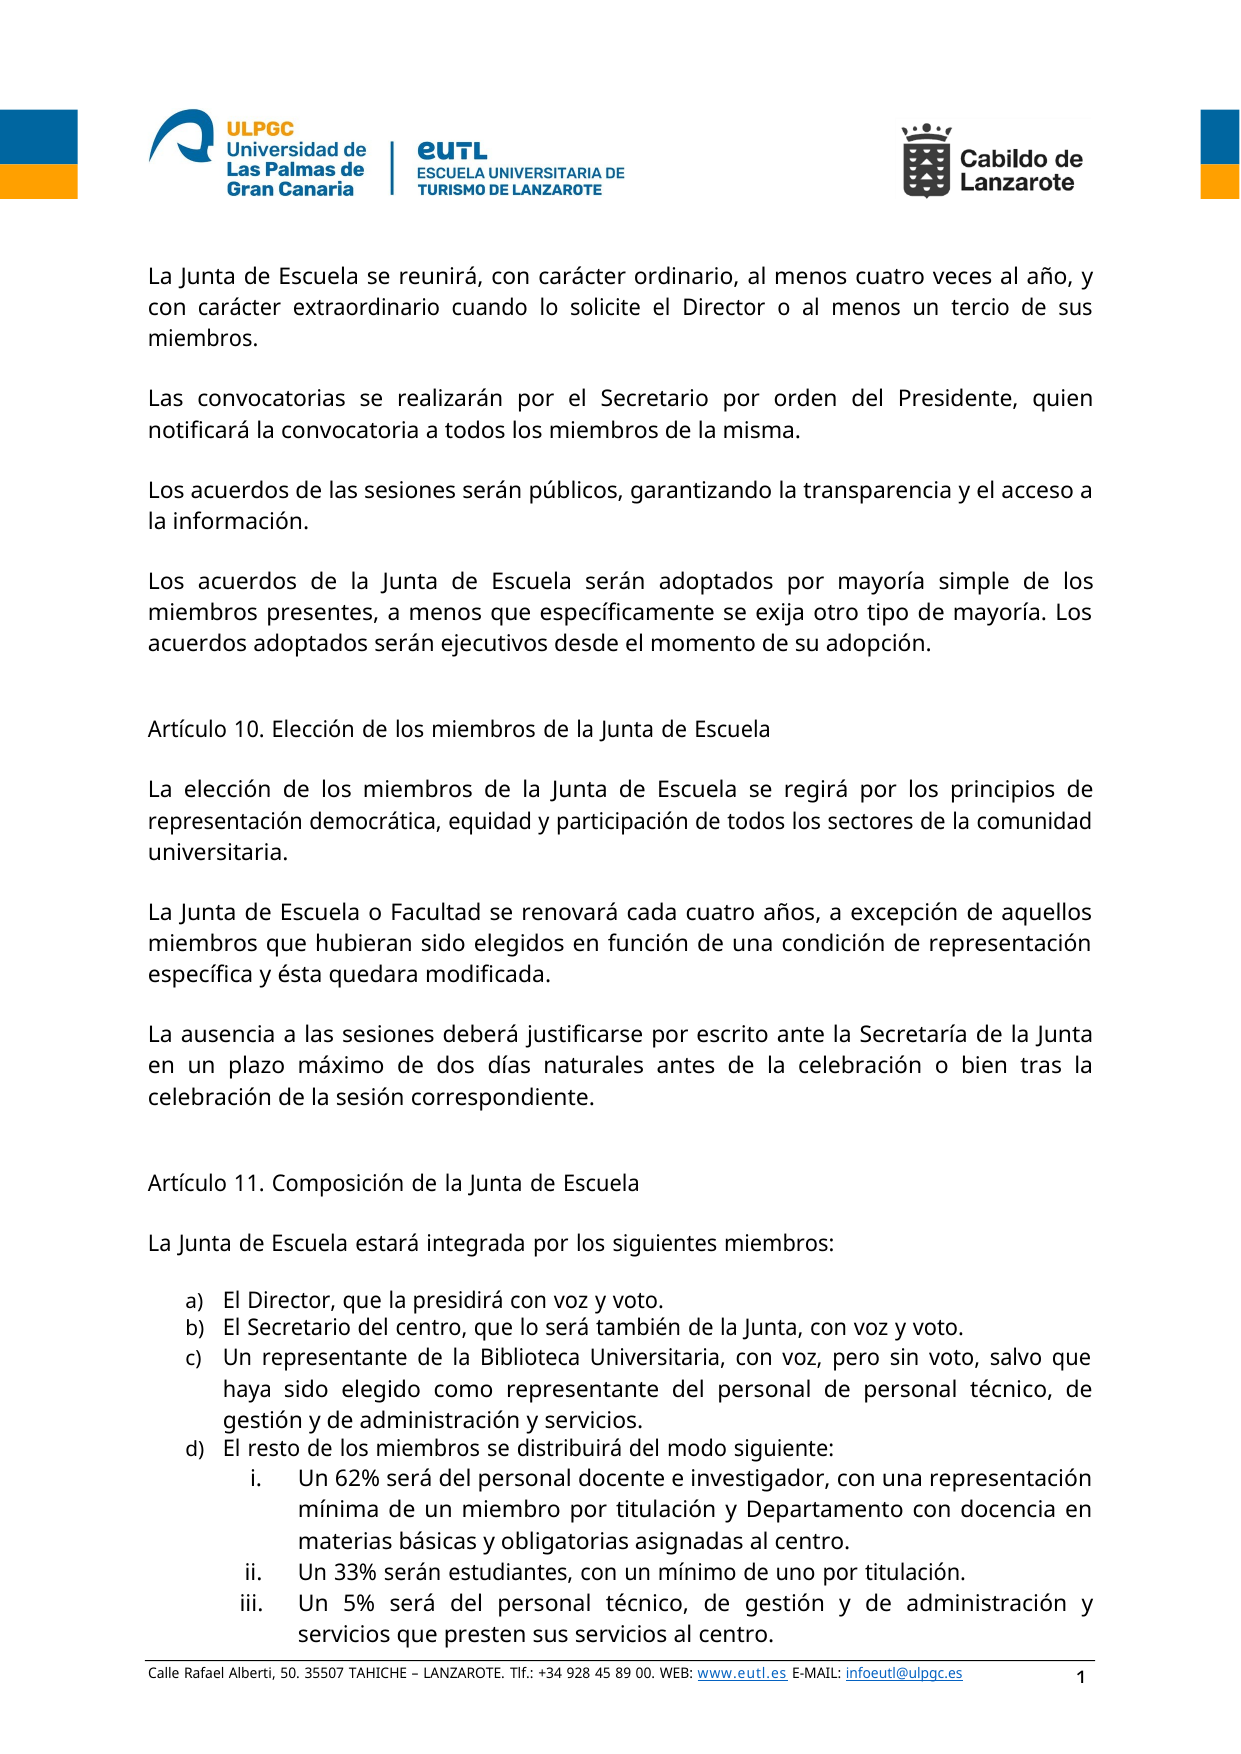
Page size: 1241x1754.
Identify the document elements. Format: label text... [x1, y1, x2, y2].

text La ausencia a las sesiones deberá justificarse por escrito ante la Secretaría de la Junta en un plazo máximo de dos días naturales antes de la celebración o bien tras la celebración de la sesión correspondiente. [148, 1018, 1093, 1112]
list Un representante de la Biblioteca Universitaria, con voz, pero sin voto, salvo que haya sido elegido como representante del personal de personal técnico, de gestión y de administración y servicios. [185, 1341, 1093, 1435]
text Artículo 11. Composición de la Junta de Escuela [148, 1167, 1194, 1198]
list Un 33% serán estudiantes, con un mínimo de uno por titulación. [244, 1556, 1194, 1587]
text Los acuerdos de las sesiones serán públicos, garantizando la transparencia y el acceso a la información. [148, 473, 1093, 536]
list El Secretario del centro, que lo será también de la Junta, con voz y voto. [185, 1314, 1194, 1341]
text La Junta de Escuela se reunirá, con carácter ordinario, al menos cuatro veces al año, y con carácter extraordinario cuando lo solicite el Director o al menos un tercio de sus miembros. [148, 260, 1093, 353]
list El Director, que la presidirá con voz y voto. [185, 1287, 1194, 1314]
picture [894, 117, 1091, 199]
list Un 5% será del personal técnico, de gestión y de administración y servicios que presten sus servicios al centro. [239, 1587, 1093, 1650]
text Artículo 10. Elección de los miembros de la Junta de Escuela [148, 713, 1194, 744]
text Las convocatorias se realizarán por el Secretario por orden del Presidente, quien notificará la convocatoria a todos los miembros de la misma. [148, 382, 1093, 445]
picture [147, 108, 626, 197]
text La elección de los miembros de la Junta de Escuela se regirá por los principios de representación democrática, equidad y participación de todos los sectores de la comunidad universitaria. [148, 773, 1093, 867]
text La Junta de Escuela o Facultad se renovará cada cuatro años, a excepción de aquellos miembros que hubieran sido elegidos en función de una condición de representación específica y ésta quedara modificada. [148, 896, 1093, 990]
text La Junta de Escuela estará integrada por los siguientes miembros: [148, 1227, 1194, 1258]
list Un 62% será del personal docente e investigador, con una representación mínima de un miembro por titulación y Departamento con docencia en materias básicas y obligatorias asignadas al centro. [250, 1462, 1093, 1556]
list El resto de los miembros se distribuirá del modo siguiente: [185, 1435, 1194, 1462]
text Los acuerdos de la Junta de Escuela serán adoptados por mayoría simple de los miembros presentes, a menos que específicamente se exija otro tipo de mayoría. Los acuerdos adoptados serán ejecutivos desde el momento de su adopción. [148, 565, 1093, 658]
